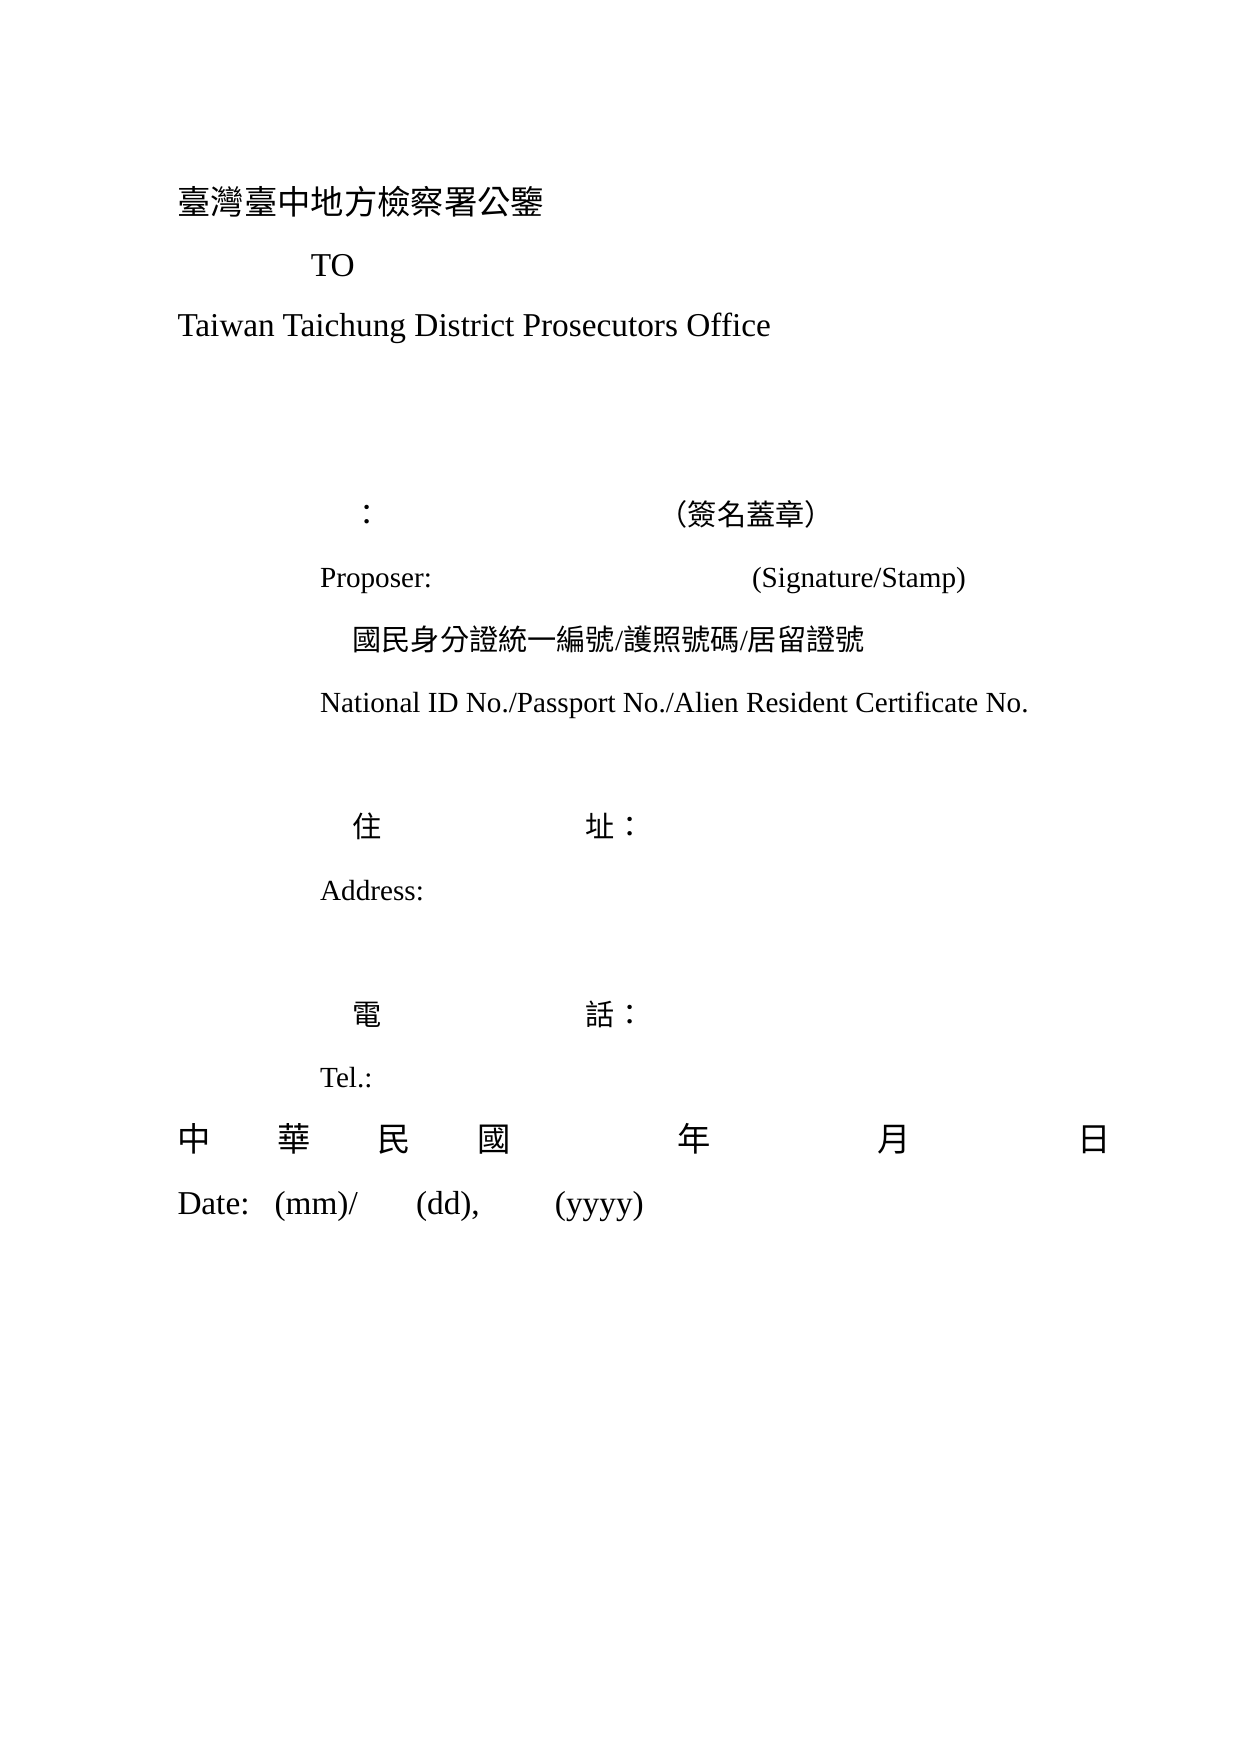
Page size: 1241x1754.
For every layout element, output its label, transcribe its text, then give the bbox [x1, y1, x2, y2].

text Date: (mm)/ (dd), (yyyy) [177, 1158, 1122, 1221]
text TO [177, 221, 1122, 283]
text 中 華 民 國 年 月 日 [177, 1096, 1122, 1158]
text National ID No./Passport No./Alien Resident Certificate No. [177, 658, 1122, 721]
text ： （簽名蓋章） [177, 471, 1122, 533]
text Taiwan Taichung District Prosecutors Office [177, 283, 1122, 346]
text Proposer: (Signature/Stamp) [177, 533, 1122, 596]
text 國民身分證統一編號/護照號碼/居留證號 [177, 596, 1122, 658]
text Address: [177, 846, 1122, 908]
text Tel.: [177, 1033, 1122, 1096]
text 臺灣臺中地方檢察署公鑒 [177, 158, 1122, 221]
text 電 話： [177, 971, 1122, 1033]
text 住 址： [177, 783, 1122, 846]
